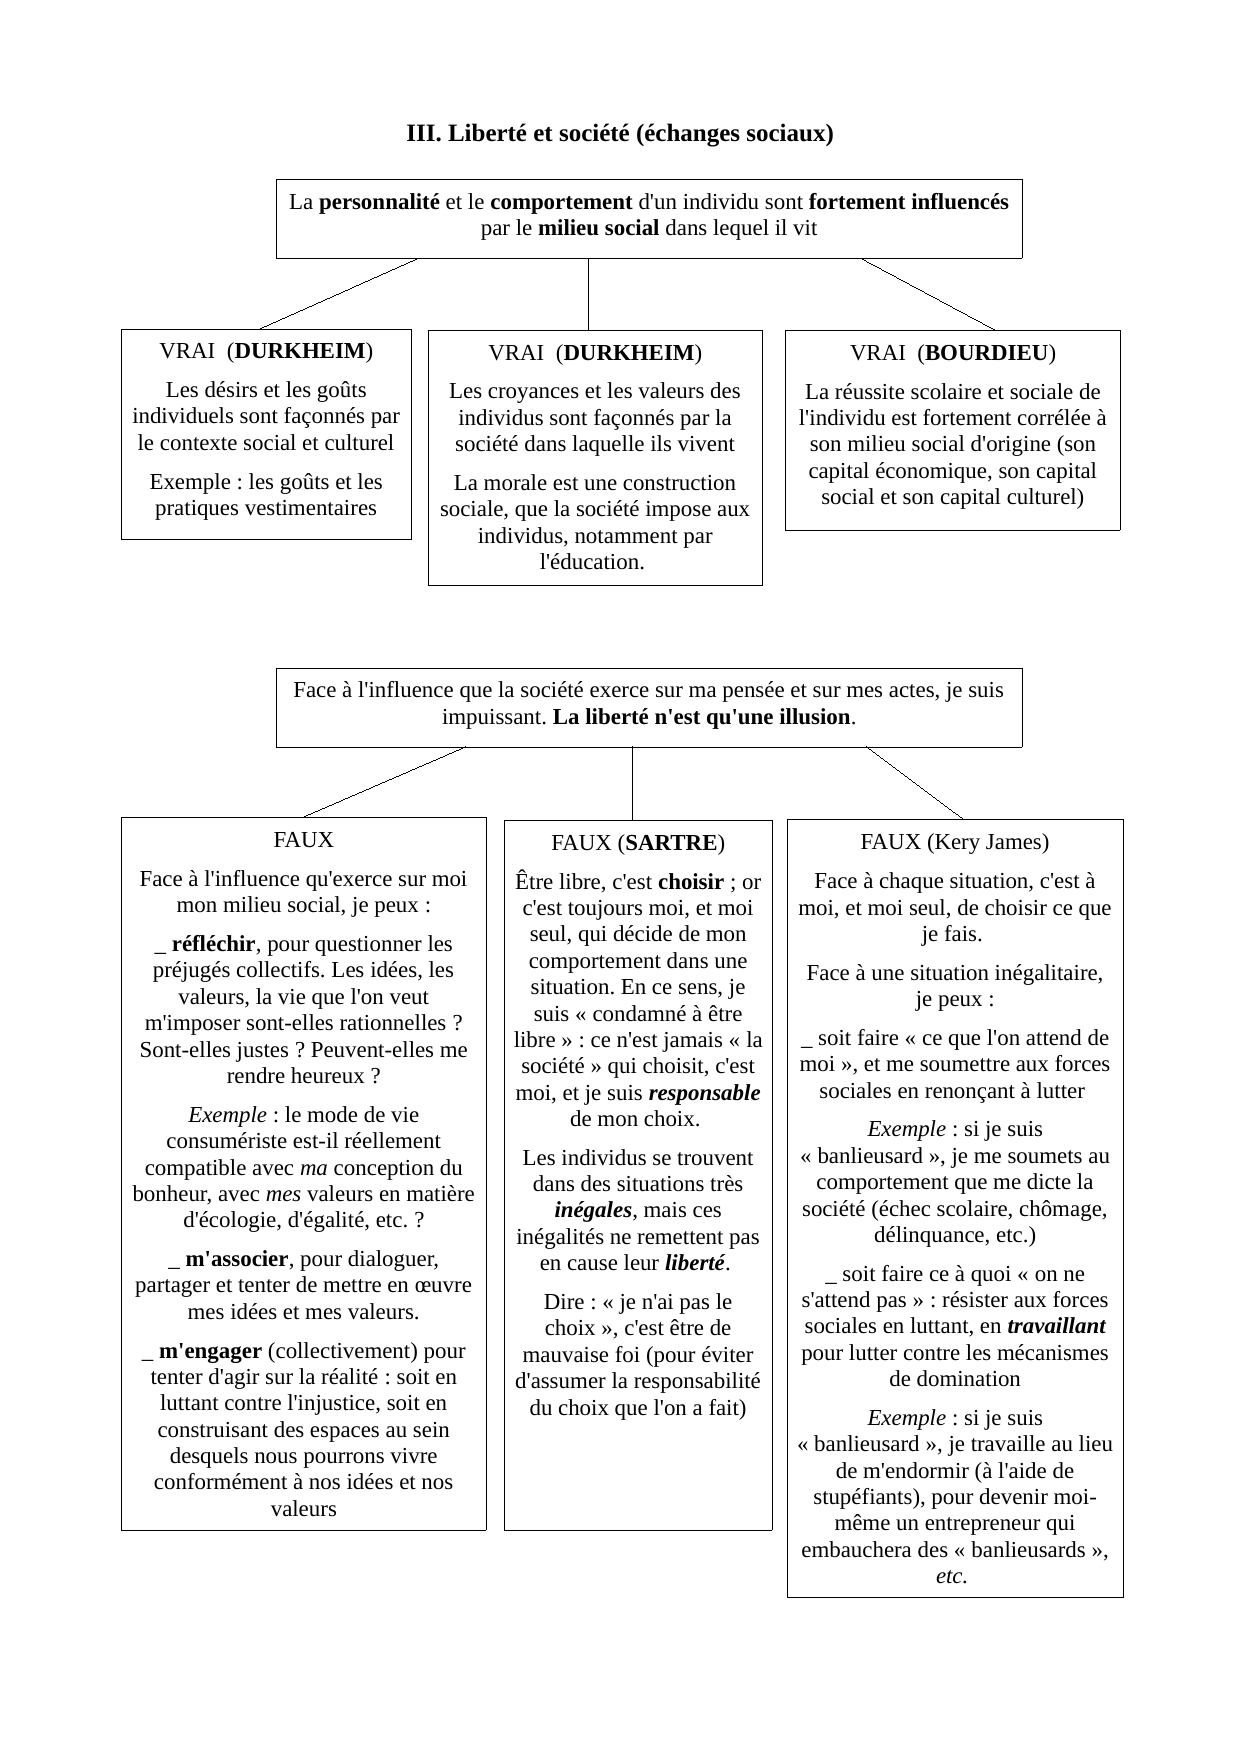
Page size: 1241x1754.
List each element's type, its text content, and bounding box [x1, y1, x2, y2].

text Les individus se trouvent dans des situations très inégales, mais ces inégalités ne remettent pas en cause leur liberté. [513, 1144, 763, 1276]
text Dire : « je n'ai pas le choix », c'est être de mauvaise foi (pour éviter d'assumer la responsabilité du choix que l'on a fait) [513, 1288, 763, 1420]
text FAUX [130, 826, 477, 852]
text Les croyances et les valeurs des individus sont façonnés par la société dans laquelle ils vivent [437, 377, 753, 457]
text La personnalité et le comportement d'un individu sont fortement influencés par le milieu social dans lequel il vit [285, 188, 1013, 240]
text VRAI (BOURDIEU) [794, 339, 1111, 365]
text Exemple : si je suis « banlieusard », je travaille au lieu de m'endormir (à l'aide de stupéfiants), pour devenir moi-même un entrepreneur qui embauchera des « banlieusards », etc. [796, 1404, 1114, 1588]
text _ m'engager (collectivement) pour tenter d'agir sur la réalité : soit en luttant contre l'injustice, soit en construisant des espaces au sein desquels nous pourrons vivre conformément à nos idées et nos valeurs [130, 1337, 477, 1521]
text Exemple : les goûts et les pratiques vestimentaires [130, 468, 402, 521]
text _ soit faire ce à quoi « on ne s'attend pas » : résister aux forces sociales en luttant, en travaillant pour lutter contre les mécanismes de domination [796, 1260, 1114, 1392]
text La réussite scolaire et sociale de l'individu est fortement corrélée à son milieu social d'origine (son capital économique, son capital social et son capital culturel) [794, 378, 1111, 509]
text III. Liberté et société (échanges sociaux) [118, 118, 1122, 147]
text FAUX (Kery James) [796, 828, 1114, 855]
text Face à l'influence que la société exerce sur ma pensée et sur mes actes, je suis impuissant. La liberté n'est qu'une illusion. [285, 676, 1013, 729]
text Exemple : le mode de vie consumériste est-il réellement compatible avec ma conception du bonheur, avec mes valeurs en matière d'écologie, d'égalité, etc. ? [130, 1101, 477, 1233]
text _ m'associer, pour dialoguer, partager et tenter de mettre en œuvre mes idées et mes valeurs. [130, 1245, 477, 1324]
text Face à une situation inégalitaire, je peux : [796, 959, 1114, 1011]
text FAUX (SARTRE) [513, 829, 763, 855]
text La morale est une construction sociale, que la société impose aux individus, notamment par l'éducation. [437, 469, 753, 574]
text VRAI (DURKHEIM) [437, 339, 753, 365]
text Les désirs et les goûts individuels sont façonnés par le contexte social et culturel [130, 376, 402, 455]
text _ soit faire « ce que l'on attend de moi », et me soumettre aux forces sociales en renonçant à lutter [796, 1024, 1114, 1103]
text Face à l'influence qu'exerce sur moi mon milieu social, je peux : [130, 865, 477, 918]
text Exemple : si je suis « banlieusard », je me soumets au comportement que me dicte la société (échec scolaire, chômage, délinquance, etc.) [796, 1116, 1114, 1247]
text _ réfléchir, pour questionner les préjugés collectifs. Les idées, les valeurs, la vie que l'on veut m'imposer sont-elles rationnelles ? Sont-elles justes ? Peuvent-elles me rendre heureux ? [130, 930, 477, 1088]
text VRAI (DURKHEIM) [130, 337, 402, 364]
text Face à chaque situation, c'est à moi, et moi seul, de choisir ce que je fais. [796, 867, 1114, 946]
text Être libre, c'est choisir ; or c'est toujours moi, et moi seul, qui décide de mon comportement dans une situation. En ce sens, je suis « condamné à être libre » : ce n'est jamais « la société » qui choisit, c'est moi, et je suis responsable de mon choix. [513, 868, 763, 1131]
